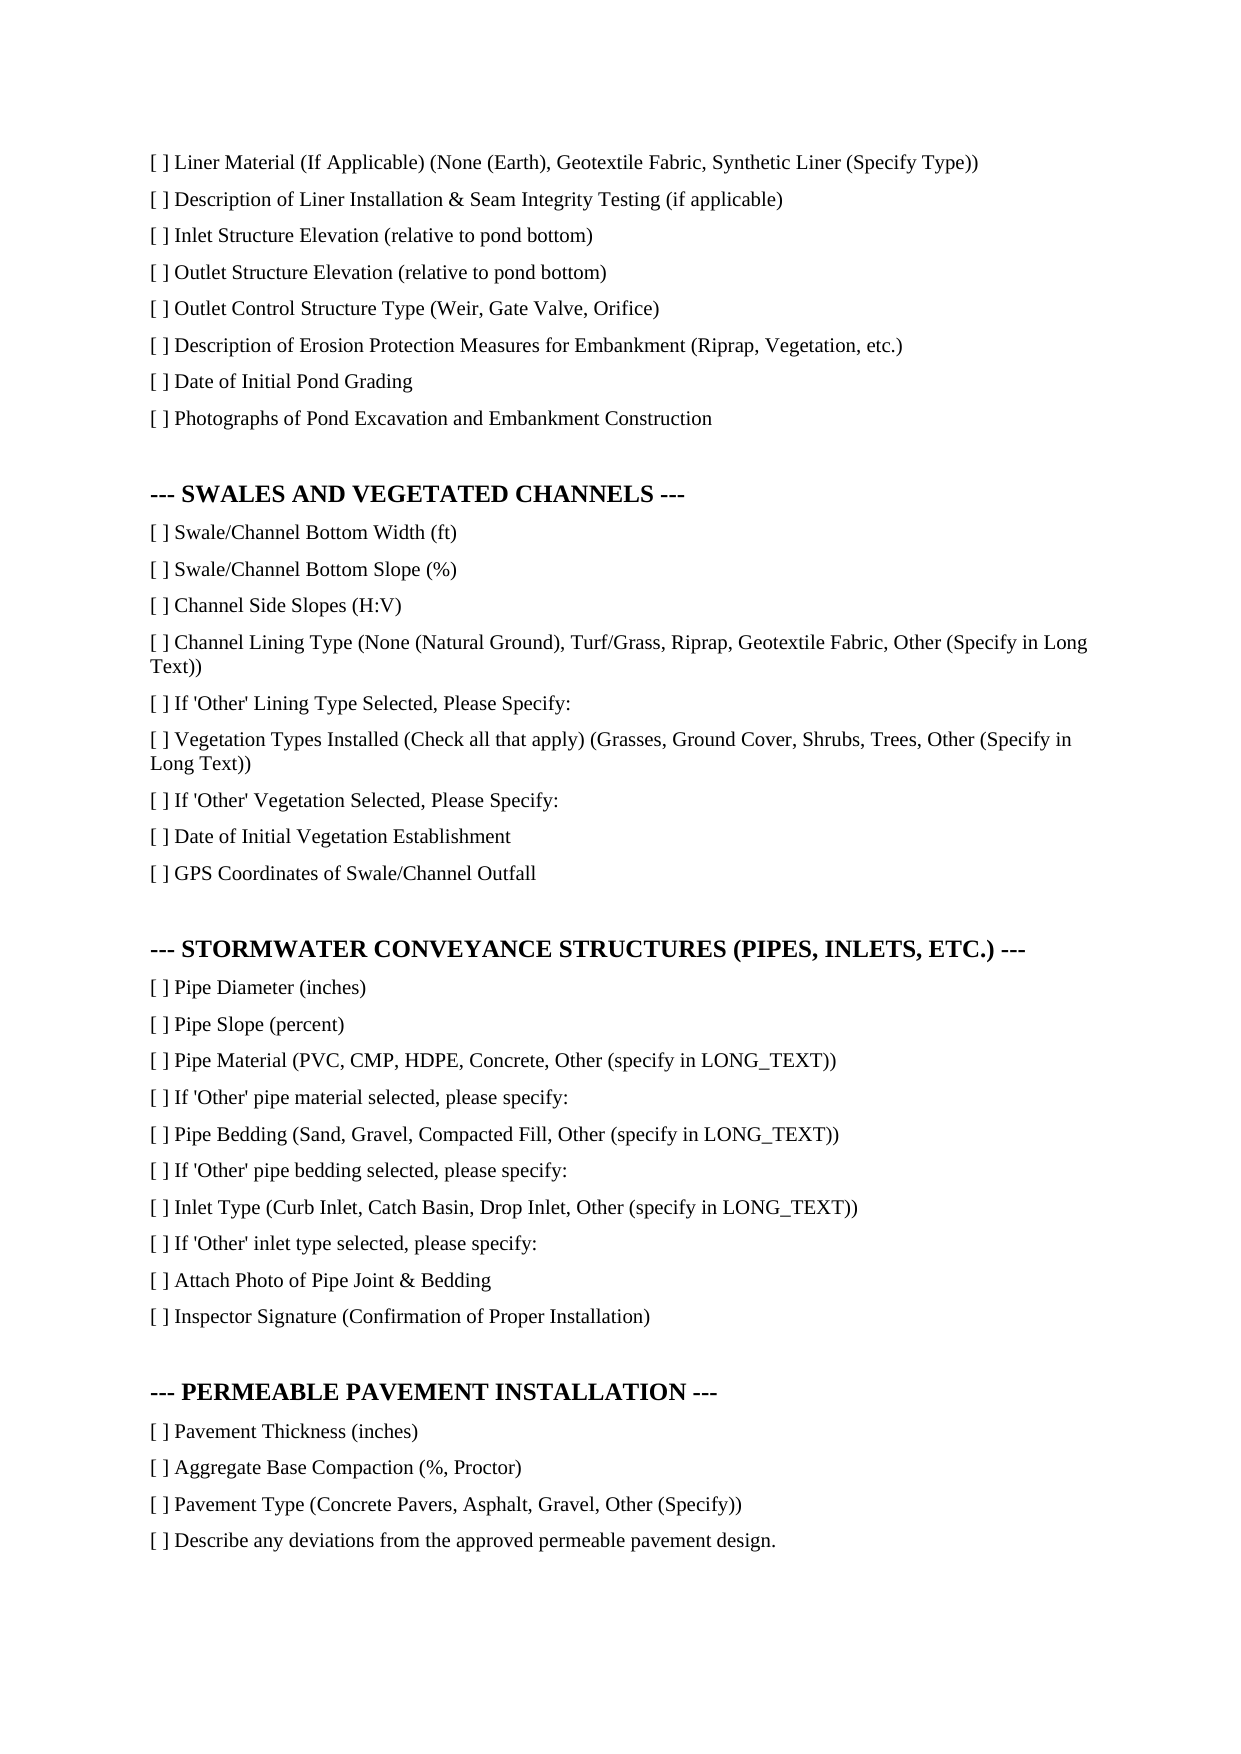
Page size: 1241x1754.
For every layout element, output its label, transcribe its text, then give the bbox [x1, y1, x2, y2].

text [ ] Pipe Material (PVC, CMP, HDPE, Concrete, Other (specify in LONG_TEXT)) [150, 1048, 1090, 1072]
text [ ] Inspector Signature (Confirmation of Proper Installation) [150, 1304, 1090, 1328]
text [ ] Vegetation Types Installed (Check all that apply) (Grasses, Ground Cover, Shrubs, Trees, Other (Specify in Long Text)) [150, 727, 1090, 775]
text [ ] Outlet Structure Elevation (relative to pond bottom) [150, 260, 1090, 284]
text [ ] Channel Lining Type (None (Natural Ground), Turf/Grass, Riprap, Geotextile Fabric, Other (Specify in Long Text)) [150, 630, 1090, 678]
text [ ] Channel Side Slopes (H:V) [150, 593, 1090, 617]
text [ ] Inlet Type (Curb Inlet, Catch Basin, Drop Inlet, Other (specify in LONG_TEXT)) [150, 1195, 1090, 1219]
text [ ] If 'Other' Lining Type Selected, Please Specify: [150, 691, 1090, 715]
text [ ] Attach Photo of Pipe Joint & Bedding [150, 1268, 1090, 1292]
text [ ] Photographs of Pond Excavation and Embankment Construction [150, 406, 1090, 430]
text [ ] Pipe Diameter (inches) [150, 975, 1090, 999]
text [ ] Inlet Structure Elevation (relative to pond bottom) [150, 223, 1090, 247]
text [ ] Outlet Control Structure Type (Weir, Gate Valve, Orifice) [150, 296, 1090, 320]
text [ ] Date of Initial Pond Grading [150, 369, 1090, 393]
text --- SWALES AND VEGETATED CHANNELS --- [150, 479, 1090, 508]
text [ ] Aggregate Base Compaction (%, Proctor) [150, 1455, 1090, 1479]
text --- STORMWATER CONVEYANCE STRUCTURES (PIPES, INLETS, ETC.) --- [150, 934, 1090, 963]
text [ ] Description of Liner Installation & Seam Integrity Testing (if applicable) [150, 187, 1090, 211]
text --- PERMEABLE PAVEMENT INSTALLATION --- [150, 1377, 1090, 1406]
text [ ] If 'Other' inlet type selected, please specify: [150, 1231, 1090, 1255]
text [ ] GPS Coordinates of Swale/Channel Outfall [150, 861, 1090, 885]
text [ ] Liner Material (If Applicable) (None (Earth), Geotextile Fabric, Synthetic Liner (Specify Type)) [150, 150, 1090, 174]
text [ ] Pipe Slope (percent) [150, 1012, 1090, 1036]
text [ ] Pavement Thickness (inches) [150, 1419, 1090, 1443]
text [ ] If 'Other' pipe bedding selected, please specify: [150, 1158, 1090, 1182]
text [ ] Swale/Channel Bottom Slope (%) [150, 557, 1090, 581]
text [ ] Pavement Type (Concrete Pavers, Asphalt, Gravel, Other (Specify)) [150, 1492, 1090, 1516]
text [ ] If 'Other' pipe material selected, please specify: [150, 1085, 1090, 1109]
text [ ] Describe any deviations from the approved permeable pavement design. [150, 1528, 1090, 1552]
text [ ] Pipe Bedding (Sand, Gravel, Compacted Fill, Other (specify in LONG_TEXT)) [150, 1122, 1090, 1146]
text [ ] If 'Other' Vegetation Selected, Please Specify: [150, 788, 1090, 812]
text [ ] Date of Initial Vegetation Establishment [150, 824, 1090, 848]
text [ ] Description of Erosion Protection Measures for Embankment (Riprap, Vegetation, etc.) [150, 333, 1090, 357]
text [ ] Swale/Channel Bottom Width (ft) [150, 520, 1090, 544]
